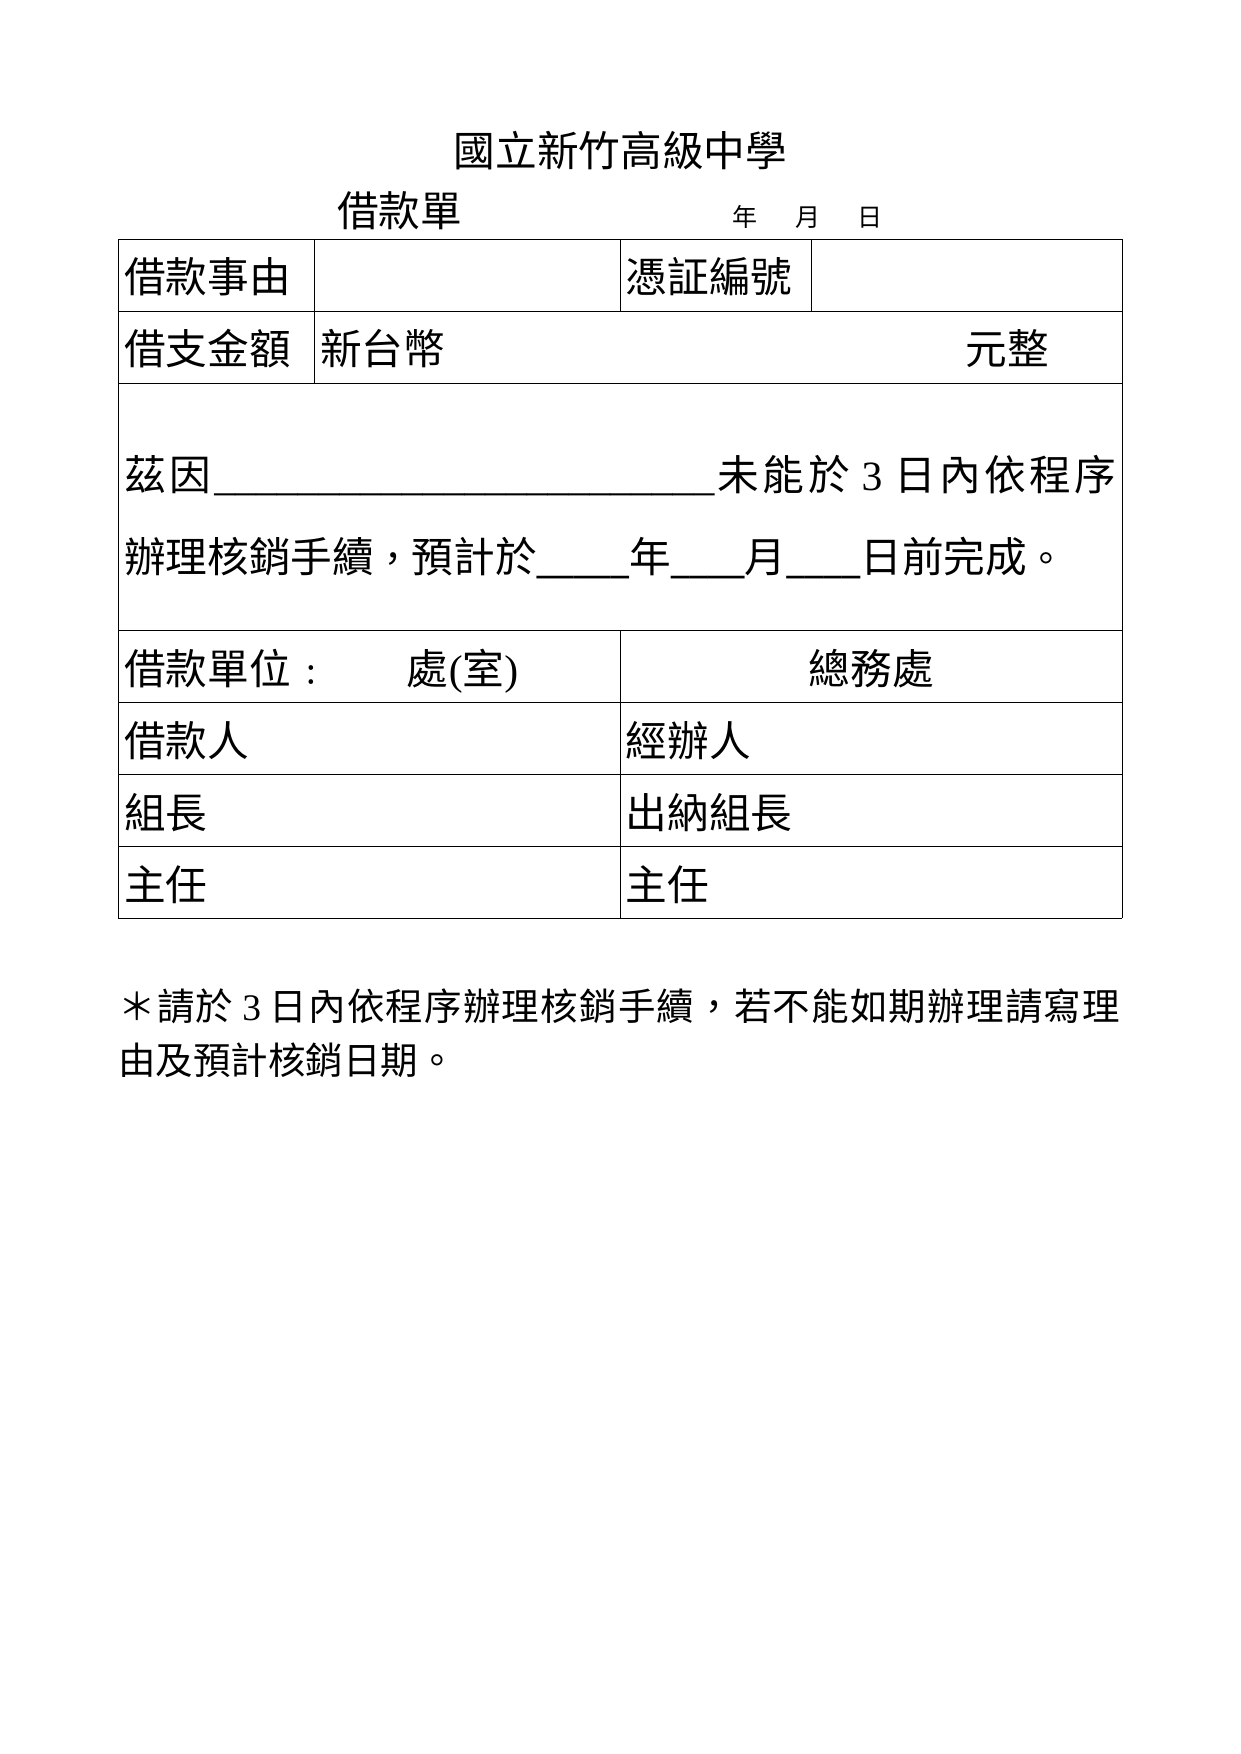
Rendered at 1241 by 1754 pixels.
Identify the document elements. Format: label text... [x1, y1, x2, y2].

table_cell 借支金額 [119, 312, 314, 382]
text 國立新竹高級中學 [118, 118, 1122, 178]
table_cell 經辦人 [621, 703, 1122, 774]
table_cell 新台幣 元整 [315, 312, 1122, 382]
table_cell 茲因________________________未能於3日內依程序辦理核銷手續，預計於_____年____月____日前完成。 [119, 384, 1122, 630]
table_cell 總務處 [621, 631, 1122, 702]
text 借款單 年 月 日 [118, 178, 1122, 239]
table_header 憑証編號 [621, 240, 811, 311]
table_header 借款事由 [119, 240, 314, 311]
table_cell 借款單位﹕ 處(室) [119, 631, 620, 702]
table_header [812, 240, 1122, 311]
table_cell 主任 [621, 847, 1122, 918]
table_cell 出納組長 [621, 775, 1122, 846]
table_cell 借款人 [119, 703, 620, 774]
table_cell 組長 [119, 775, 620, 846]
table_header [315, 240, 620, 311]
table_cell 主任 [119, 847, 620, 918]
text ＊請於3日內依程序辦理核銷手續，若不能如期辦理請寫理由及預計核銷日期。 [118, 977, 1122, 1086]
